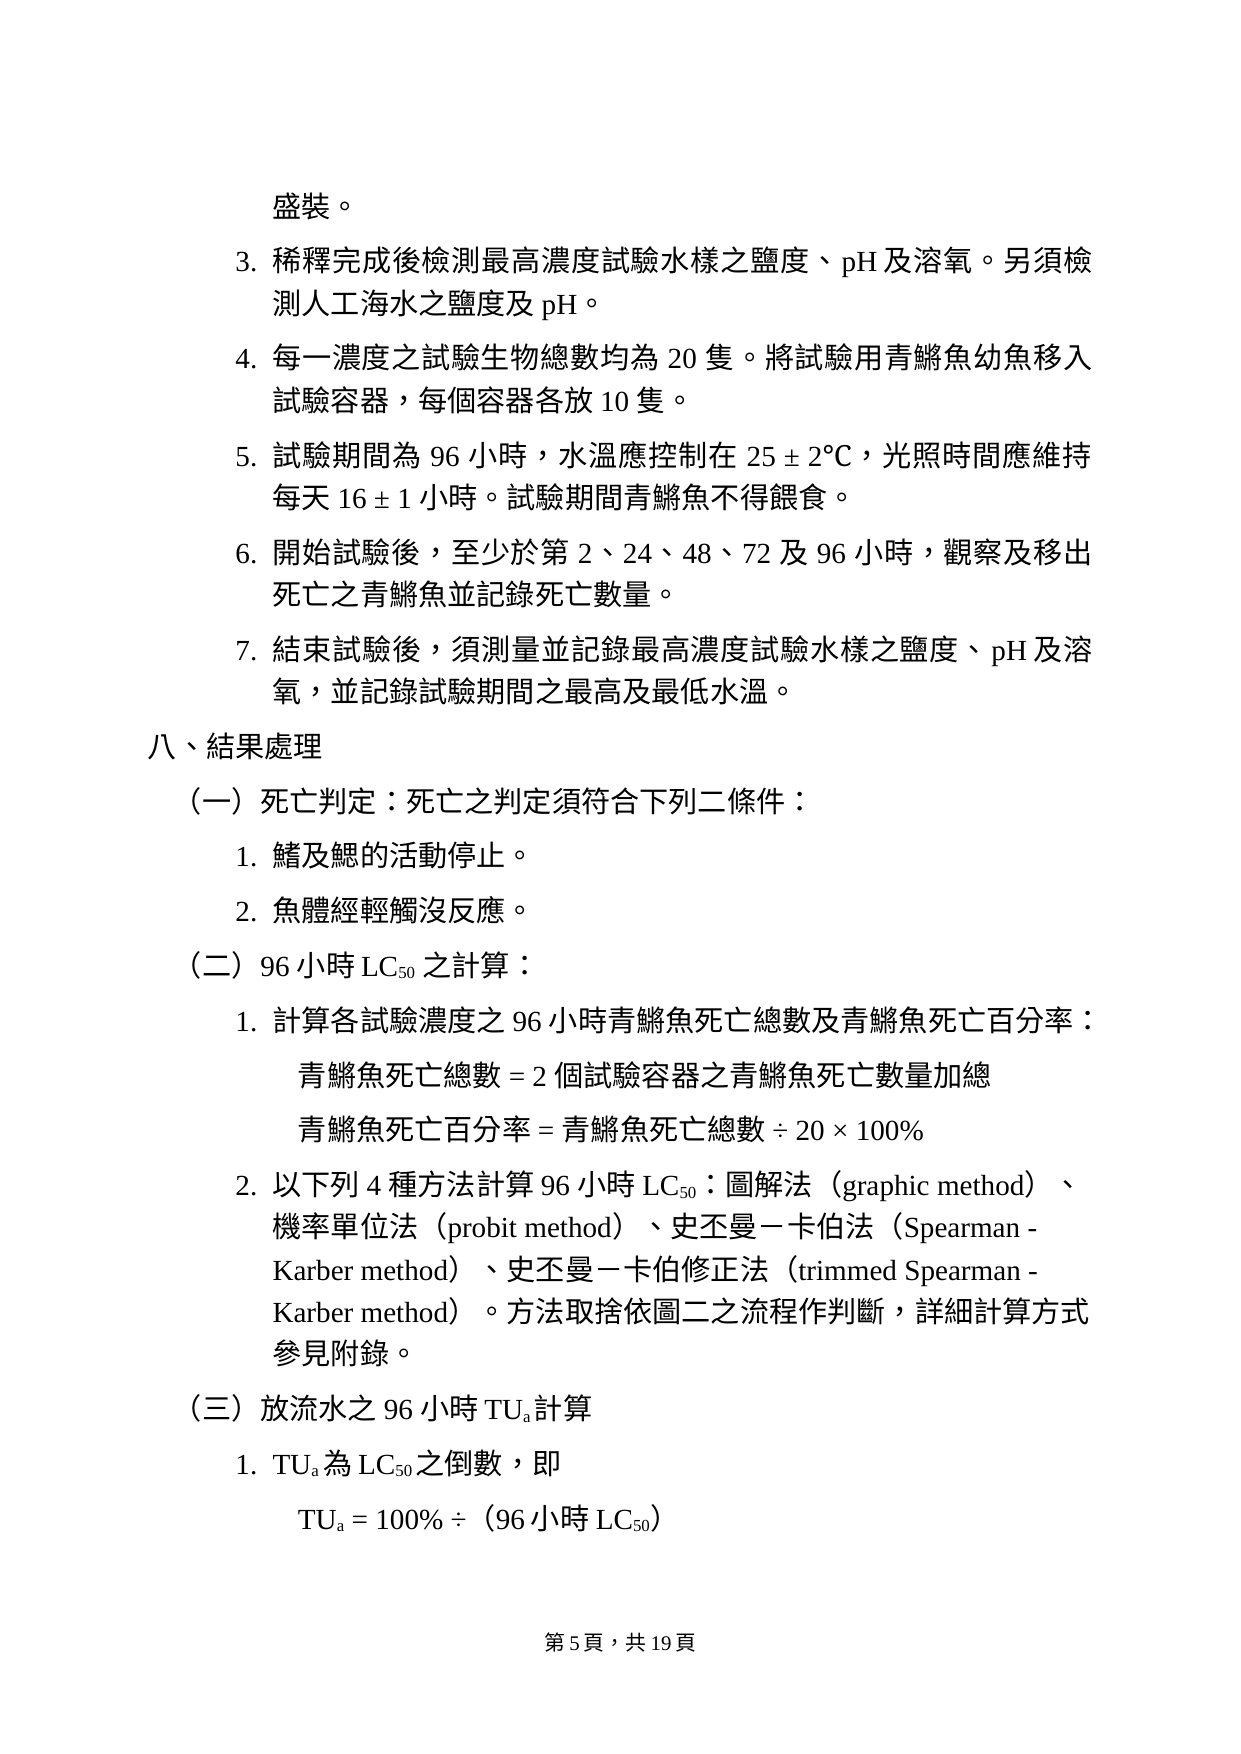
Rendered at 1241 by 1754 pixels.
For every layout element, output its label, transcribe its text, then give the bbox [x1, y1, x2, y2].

subtitle 3. 稀釋完成後檢測最高濃度試驗水樣之鹽度、pH及溶氧。另須檢測人工海水之鹽度及 pH。 [235, 238, 1092, 323]
text （二）96 小時LC50 之計算： [173, 943, 1092, 985]
subtitle 八、結果處理 [148, 723, 1092, 766]
subtitle 7. 結束試驗後，須測量並記錄最高濃度試驗水樣之鹽度、pH及溶氧，並記錄試驗期間之最高及最低水溫。 [235, 626, 1092, 711]
subtitle 6. 開始試驗後，至少於第 2、24、48、72 及 96 小時，觀察及移出死亡之青鱂魚並記錄死亡數量。 [235, 529, 1092, 614]
subtitle 4. 每一濃度之試驗生物總數均為 20 隻。將試驗用青鱂魚幼魚移入試驗容器，每個容器各放 10 隻。 [235, 335, 1092, 420]
subtitle 盛裝。 [235, 183, 1092, 226]
subtitle 1. 計算各試驗濃度之 96 小時青鱂魚死亡總數及青鱂魚死亡百分率： [235, 997, 1092, 1040]
text （一）死亡判定：死亡之判定須符合下列二條件： [173, 778, 1092, 821]
text （三）放流水之 96 小時TUa計算 [173, 1386, 1092, 1428]
subtitle 1. 鰭及鰓的活動停止。 [235, 833, 1092, 875]
subtitle 2. 以下列 4 種方法計算 96 小時 LC50：圖解法（graphic method）、機率單位法（probit method）、史丕曼－卡伯法（Spearman - Karber method）、史丕曼－卡伯修正法（trimmed Spearman - Karber method）。方法取捨依圖二之流程作判斷，詳細計算方式參見附錄。 [235, 1162, 1092, 1373]
text 青鱂魚死亡總數 = 2 個試驗容器之青鱂魚死亡數量加總 [298, 1052, 1092, 1094]
text TUa = 100% ÷（96小時 LC50） [298, 1495, 1092, 1538]
subtitle 5. 試驗期間為 96 小時，水溫應控制在 25 ± 2℃，光照時間應維持每天 16 ± 1 小時。試驗期間青鱂魚不得餵食。 [235, 432, 1092, 517]
subtitle 1. TUa 為LC50之倒數，即 [235, 1441, 1092, 1483]
text 青鱂魚死亡百分率 = 青鱂魚死亡總數 ÷ 20 × 100% [298, 1107, 1092, 1149]
subtitle 2. 魚體經輕觸沒反應。 [235, 888, 1092, 930]
